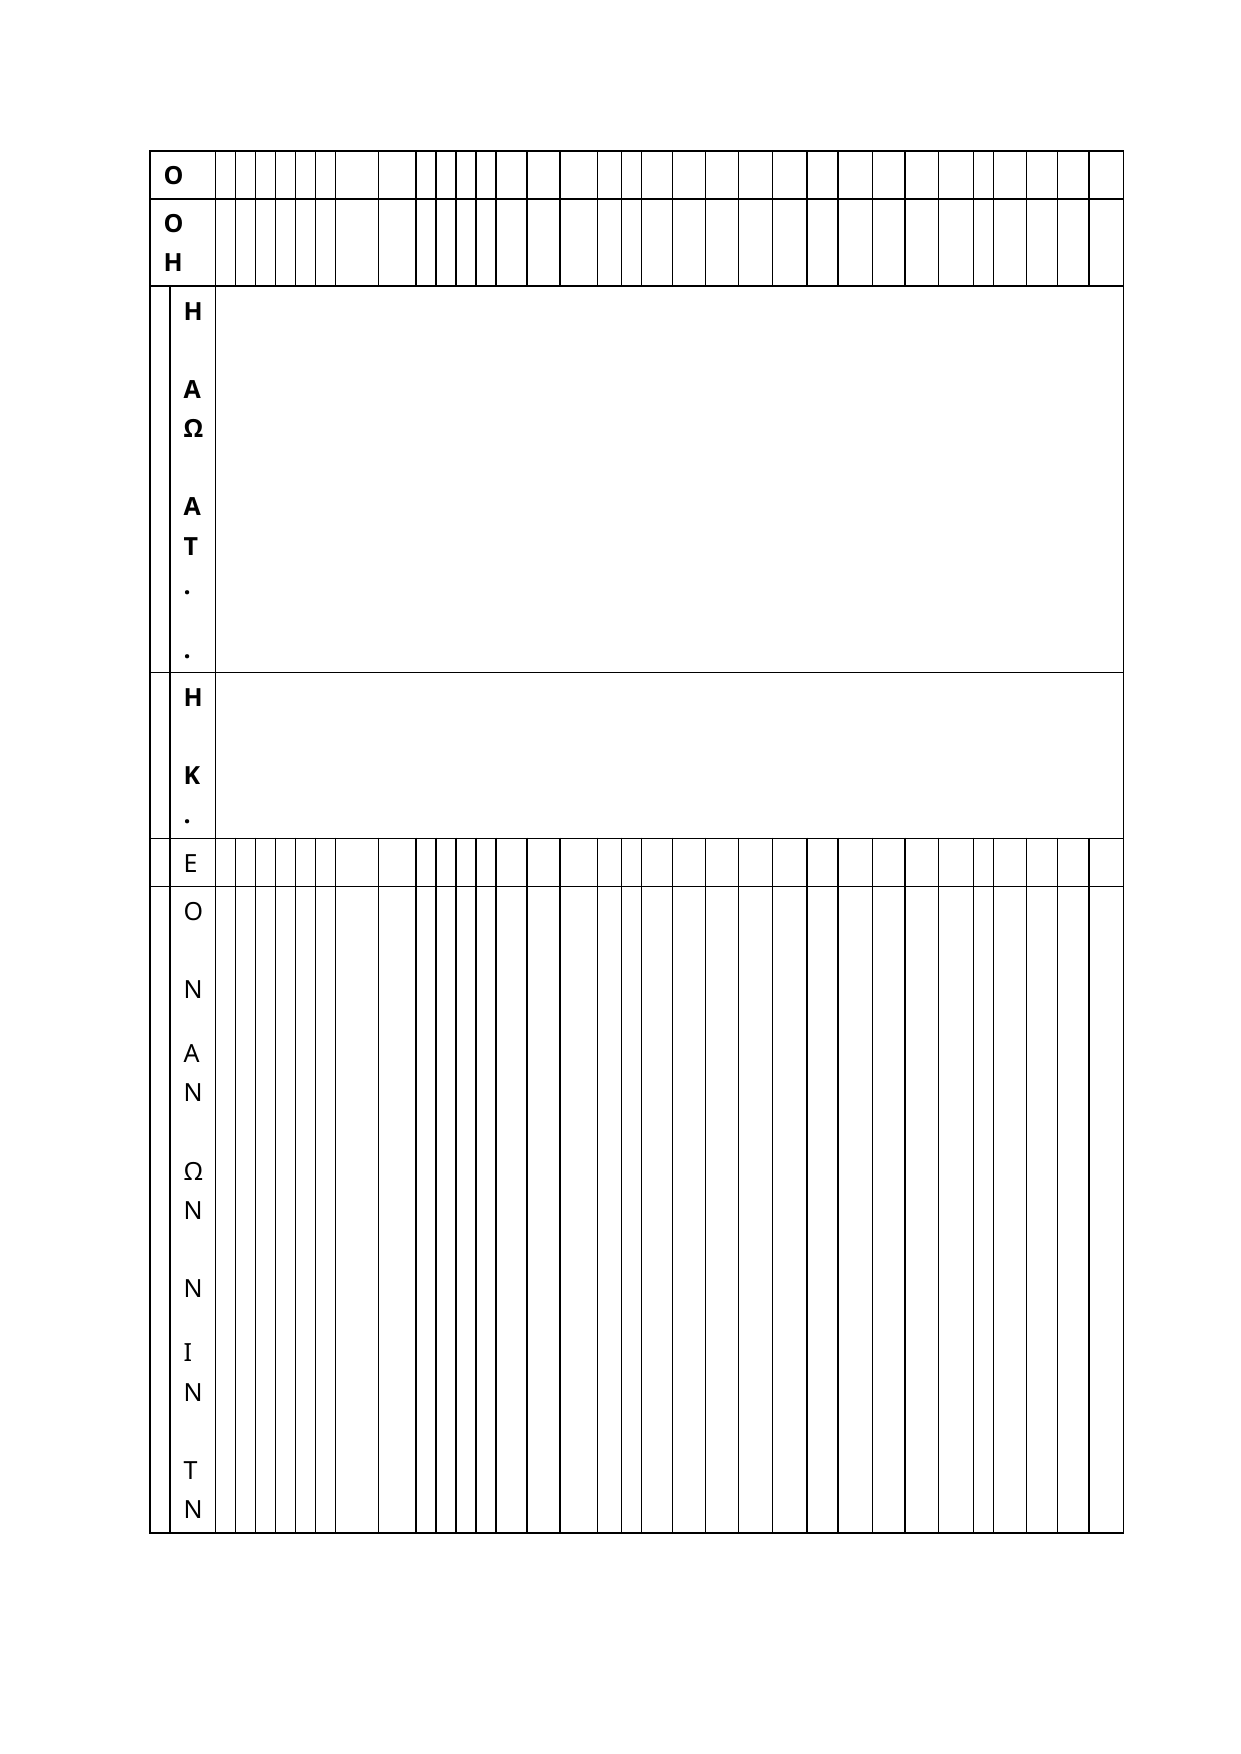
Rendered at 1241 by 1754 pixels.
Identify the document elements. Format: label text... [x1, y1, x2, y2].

table_cell Ο Ν Α Ν ΩΝ Ν Ι Ν Τ Ν [171, 887, 215, 1532]
table_cell [873, 887, 904, 1532]
table_cell [739, 152, 772, 198]
table_cell [276, 152, 295, 198]
table_cell [379, 152, 415, 198]
table_cell [1027, 200, 1057, 285]
table_cell [598, 887, 621, 1532]
table_cell [561, 887, 597, 1532]
table_cell [642, 887, 672, 1532]
table_cell [673, 152, 705, 198]
table_cell [906, 152, 938, 198]
table_cell [939, 152, 973, 198]
table_cell [417, 200, 435, 285]
table_cell [808, 887, 837, 1532]
table_cell [296, 887, 315, 1532]
table_cell [151, 887, 169, 1532]
table_cell Ο Η [151, 200, 215, 285]
table_cell [528, 152, 559, 198]
table_cell [417, 152, 435, 198]
table_cell [457, 839, 475, 886]
table_cell [706, 887, 738, 1532]
table_cell [808, 839, 837, 886]
table_cell [477, 839, 495, 886]
table_cell [457, 152, 475, 198]
table_cell [739, 839, 772, 886]
table_cell [622, 200, 641, 285]
table_cell [528, 200, 559, 285]
table_cell [939, 839, 973, 886]
table_cell [673, 200, 705, 285]
table_cell [437, 839, 455, 886]
table_cell [417, 887, 435, 1532]
table_cell [316, 200, 335, 285]
table_cell [216, 839, 235, 886]
table_cell [296, 152, 315, 198]
table_cell Η Α Ω Α Τ. . [171, 287, 215, 672]
table_cell [236, 839, 255, 886]
table_cell [561, 839, 597, 886]
table_cell [1058, 152, 1088, 198]
table_cell [1090, 152, 1123, 198]
table_cell [642, 152, 672, 198]
table_cell [974, 839, 993, 886]
table_cell [906, 200, 938, 285]
table_cell [216, 152, 235, 198]
table_cell [808, 152, 837, 198]
table_cell [642, 839, 672, 886]
table_cell [622, 839, 641, 886]
table_cell [739, 200, 772, 285]
table_cell [673, 887, 705, 1532]
table_cell [873, 839, 904, 886]
table_cell [379, 839, 415, 886]
table_cell [316, 887, 335, 1532]
table_cell [739, 887, 772, 1532]
table_cell [256, 839, 275, 886]
table_cell [256, 152, 275, 198]
table_cell [528, 887, 559, 1532]
table_cell [151, 287, 169, 672]
table_cell [379, 887, 415, 1532]
table_cell [216, 887, 235, 1532]
table_cell [1027, 839, 1057, 886]
table_cell [839, 152, 872, 198]
table_cell [497, 152, 526, 198]
table_cell [256, 887, 275, 1532]
table_cell [706, 152, 738, 198]
table_cell [457, 200, 475, 285]
table_cell [939, 200, 973, 285]
table_cell [906, 887, 938, 1532]
table_cell [873, 152, 904, 198]
table_cell [296, 839, 315, 886]
table_cell [236, 200, 255, 285]
table_cell [906, 839, 938, 886]
table_cell [773, 200, 806, 285]
table_cell [994, 152, 1026, 198]
table_cell Ο [151, 152, 215, 198]
table_cell [808, 200, 837, 285]
table_cell [1027, 152, 1057, 198]
table_cell [773, 152, 806, 198]
table_cell [336, 200, 378, 285]
table_cell [216, 200, 235, 285]
table_cell Η Κ. [171, 673, 215, 837]
table_cell [706, 839, 738, 886]
table_cell [1058, 839, 1088, 886]
table_cell [236, 152, 255, 198]
table_cell [994, 839, 1026, 886]
table_cell [1058, 200, 1088, 285]
table_cell [336, 839, 378, 886]
table_cell [773, 887, 806, 1532]
table_cell [974, 152, 993, 198]
table_cell [276, 839, 295, 886]
table_cell [417, 839, 435, 886]
table_cell [316, 152, 335, 198]
table_cell [256, 200, 275, 285]
table_cell Ε [171, 839, 215, 886]
table_cell [497, 839, 526, 886]
table_cell [561, 152, 597, 198]
table_cell [839, 200, 872, 285]
table_cell [528, 839, 559, 886]
table_cell [773, 839, 806, 886]
table_cell [839, 887, 872, 1532]
table_cell [336, 887, 378, 1532]
table_cell [379, 200, 415, 285]
table_cell [457, 887, 475, 1532]
table_cell [1090, 839, 1123, 886]
table_cell [598, 152, 621, 198]
table_cell [939, 887, 973, 1532]
table_cell [974, 200, 993, 285]
table_cell [276, 200, 295, 285]
table_cell [336, 152, 378, 198]
table_cell [497, 200, 526, 285]
table_cell [1090, 200, 1123, 285]
table_cell [236, 887, 255, 1532]
table_cell [839, 839, 872, 886]
table_cell [316, 839, 335, 886]
table_cell [706, 200, 738, 285]
table_cell [622, 152, 641, 198]
table_cell [216, 673, 1123, 837]
table_cell [622, 887, 641, 1532]
table_cell [598, 200, 621, 285]
table_cell [994, 200, 1026, 285]
table_cell [873, 200, 904, 285]
table_cell [151, 839, 169, 886]
table_cell [477, 887, 495, 1532]
table_cell [1058, 887, 1088, 1532]
table_cell [561, 200, 597, 285]
table_cell [296, 200, 315, 285]
table_cell [276, 887, 295, 1532]
table_cell [216, 287, 1123, 672]
table_cell [598, 839, 621, 886]
table_cell [477, 152, 495, 198]
table_cell [151, 673, 169, 837]
table_cell [437, 887, 455, 1532]
table_cell [437, 152, 455, 198]
table_cell [673, 839, 705, 886]
table_cell [974, 887, 993, 1532]
table_cell [1027, 887, 1057, 1532]
table_cell [994, 887, 1026, 1532]
table_cell [437, 200, 455, 285]
table_cell [1090, 887, 1123, 1532]
table_cell [642, 200, 672, 285]
table_cell [497, 887, 526, 1532]
table_cell [477, 200, 495, 285]
